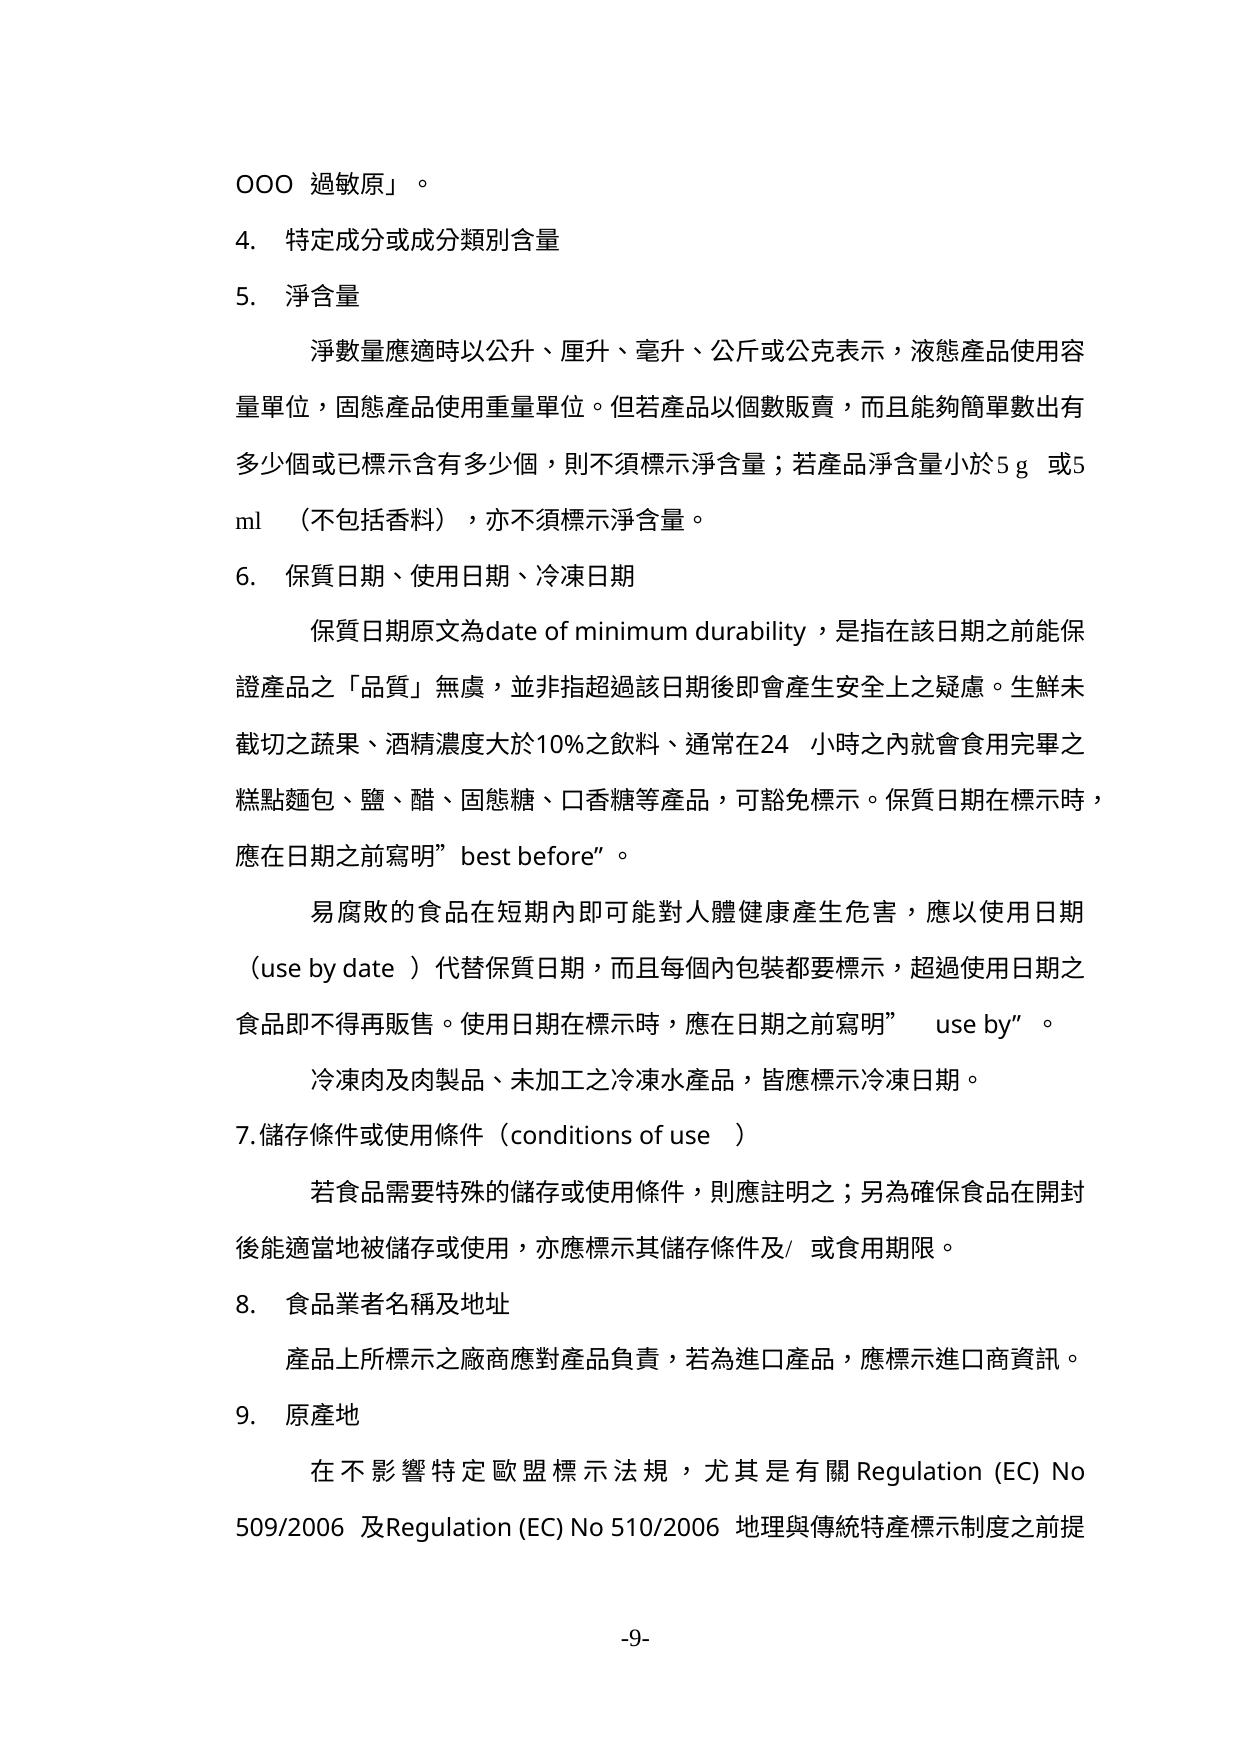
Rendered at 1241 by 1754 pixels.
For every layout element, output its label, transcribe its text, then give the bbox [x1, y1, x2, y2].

text OOO過敏原」。 [229, 164, 1085, 202]
text 4. 特定成分或成分類別含量 [229, 220, 1085, 257]
text 5. 淨含量 [229, 275, 1085, 313]
text 7. 儲存條件或使用條件（conditions of use） [229, 1115, 1085, 1153]
text 產品上所標示之廠商應對產品負責，若為進口產品，應標示進口商資訊。 [215, 1339, 1085, 1377]
text 冷凍肉及肉製品、未加工之冷凍水產品，皆應標示冷凍日期。 [229, 1060, 1085, 1097]
text 6. 保質日期、使用日期、冷凍日期 [229, 555, 1085, 593]
text 若食品需要特殊的儲存或使用條件，則應註明之；另為確保食品在開封後能適當地被儲存或使用，亦應標示其儲存條件及/或食用期限。 [229, 1172, 1085, 1265]
text 在不影響特定歐盟標示法規，尤其是有關Regulation (EC) No 509/2006及Regulation (EC) No 510/2006地理與傳統特產標示制度之前提 [229, 1450, 1085, 1544]
text 9. 原產地 [229, 1395, 1085, 1432]
text 8. 食品業者名稱及地址 [229, 1283, 1085, 1321]
text 淨數量應適時以公升、厘升、毫升、公斤或公克表示，液態產品使用容量單位，固態產品使用重量單位。但若產品以個數販賣，而且能夠簡單數出有多少個或已標示含有多少個，則不須標示淨含量；若產品淨含量小於5 g或5 ml（不包括香料），亦不須標示淨含量。 [229, 331, 1085, 537]
text 易腐敗的食品在短期內即可能對人體健康產生危害，應以使用日期（use by date）代替保質日期，而且每個內包裝都要標示，超過使用日期之食品即不得再販售。使用日期在標示時，應在日期之前寫明” use by”。 [229, 892, 1085, 1042]
text 保質日期原文為date of minimum durability，是指在該日期之前能保證產品之「品質」無虞，並非指超過該日期後即會產生安全上之疑慮。生鮮未截切之蔬果、酒精濃度大於10%之飲料、通常在24小時之內就會食用完畢之糕點麵包、鹽、醋、固態糖、口香糖等產品，可豁免標示。保質日期在標示時，應在日期之前寫明”best before”。 [229, 611, 1085, 873]
